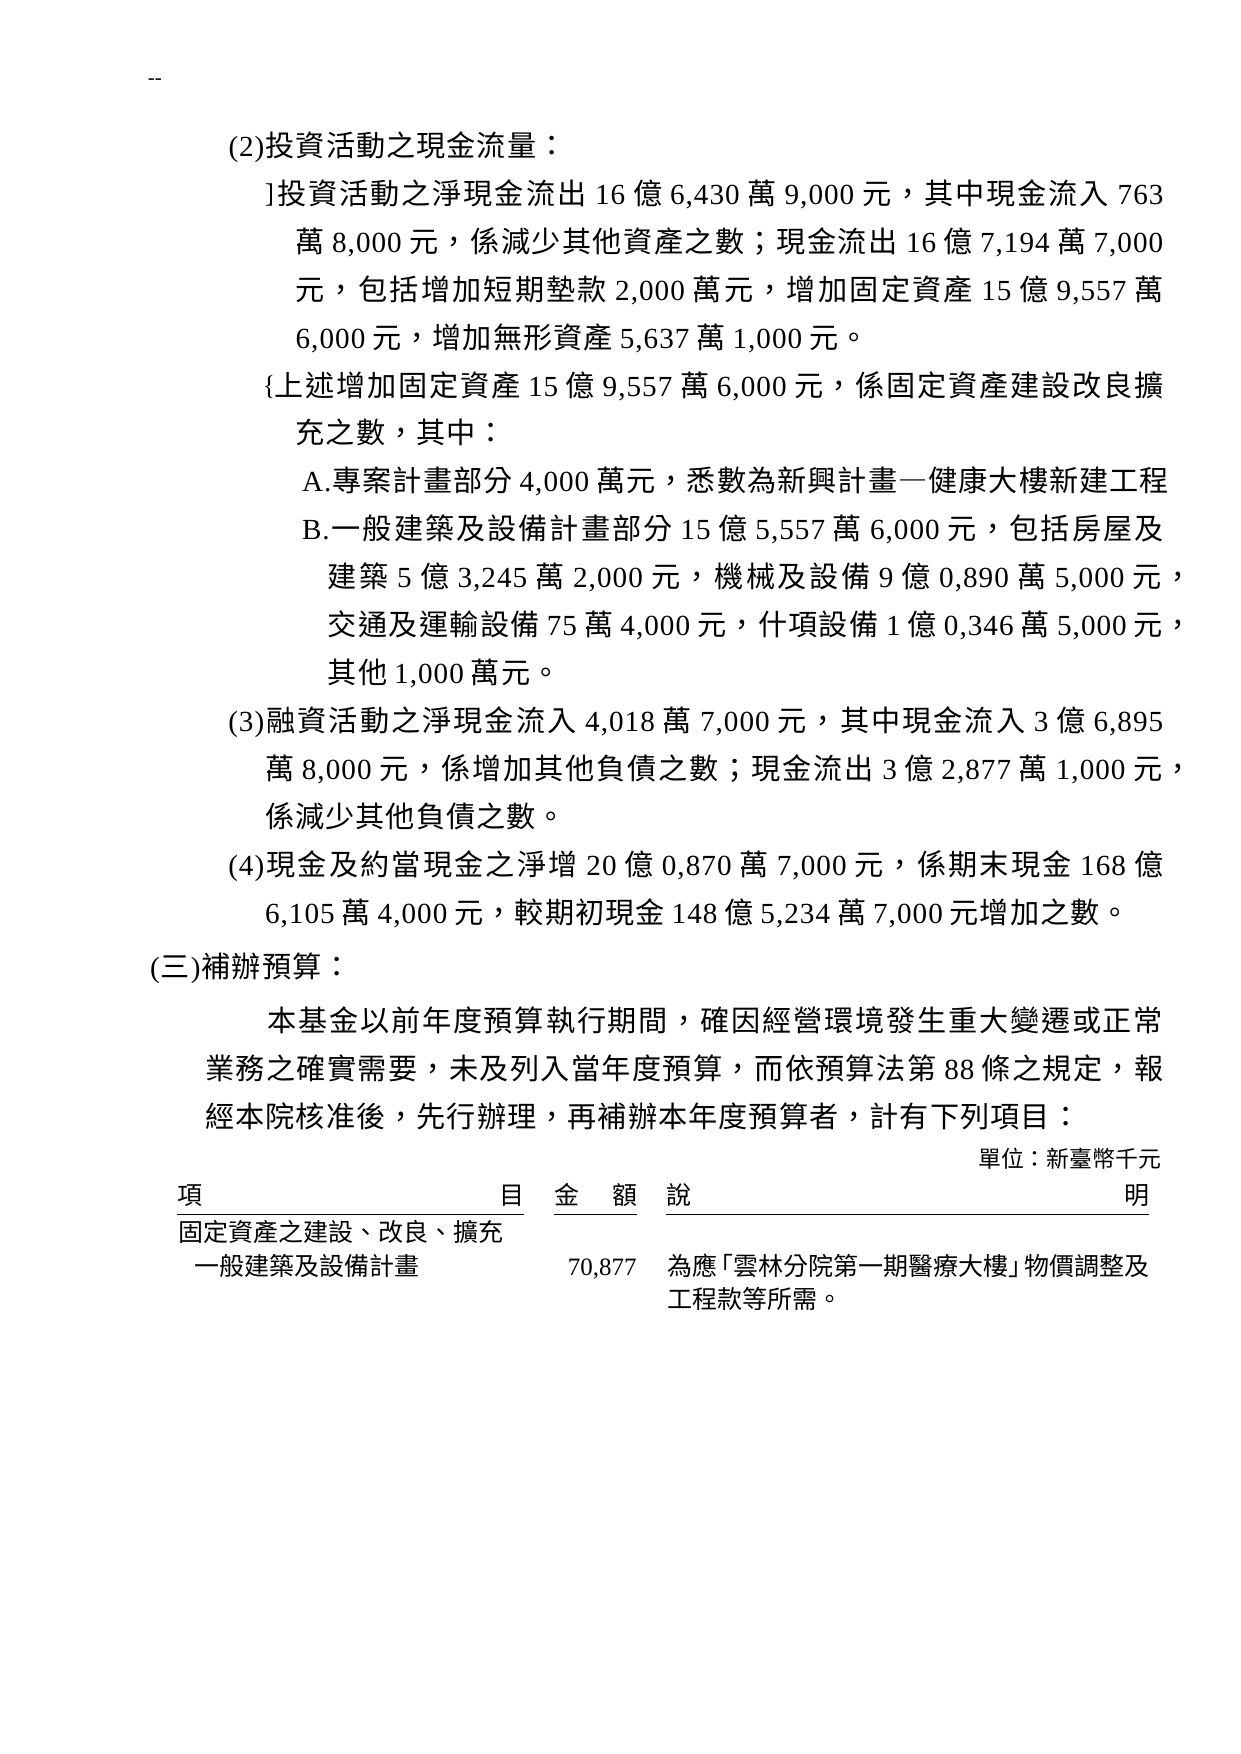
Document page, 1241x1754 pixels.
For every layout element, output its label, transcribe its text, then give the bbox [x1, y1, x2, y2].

table_cell 固定資產之建設、改良、擴充 一般建築及設備計畫 [163, 1215, 539, 1315]
table_cell 為應「雲林分院第一期醫療大樓」物價調整及工程款等所需。 [652, 1215, 1164, 1315]
text (三)補辦預算： [150, 939, 1163, 987]
text B.一般建築及設備計畫部分15億5,557萬6,000元，包括房屋及建築5億3,245萬2,000元，機械及設備9億0,890萬5,000元，交通及運輸設備75萬4,000元，什項設備1億0,346萬5,000元，其他1,000萬元。 [302, 501, 1163, 693]
text (4)現金及約當現金之淨增20億0,870萬7,000元，係期末現金168億6,105萬4,000元，較期初現金148億5,234萬7,000元增加之數。 [228, 837, 1163, 933]
text (2)投資活動之現金流量： [228, 118, 1163, 166]
text (3)融資活動之淨現金流入4,018萬7,000元，其中現金流入3億6,895萬8,000元，係增加其他負債之數；現金流出3億2,877萬1,000元，係減少其他負債之數。 [228, 693, 1163, 837]
table_header 單位：新臺幣千元 [652, 1137, 1164, 1174]
table_header [539, 1137, 652, 1174]
text 投資活動之淨現金流出16億6,430萬9,000元，其中現金流入763萬8,000元，係減少其他資產之數；現金流出16億7,194萬7,000元，包括增加短期墊款2,000萬元，增加固定資產15億9,557萬6,000元，增加無形資產5,637萬1,000元。 [264, 166, 1163, 358]
text 本基金以前年度預算執行期間，確因經營環境發生重大變遷或正常業務之確實需要，未及列入當年度預算，而依預算法第88條之規定，報經本院核准後，先行辦理，再補辦本年度預算者，計有下列項目： [205, 993, 1163, 1137]
text 上述增加固定資產15億9,557萬6,000元，係固定資產建設改良擴充之數，其中： [264, 358, 1163, 453]
table_cell 70,877 [539, 1215, 652, 1315]
table_cell 說明 [652, 1174, 1164, 1215]
table_cell 項目 [163, 1174, 539, 1215]
text A.專案計畫部分4,000萬元，悉數為新興計畫—健康大樓新建工程。 [302, 453, 1163, 501]
table_cell 金額 [539, 1174, 652, 1215]
table_header [163, 1137, 539, 1174]
